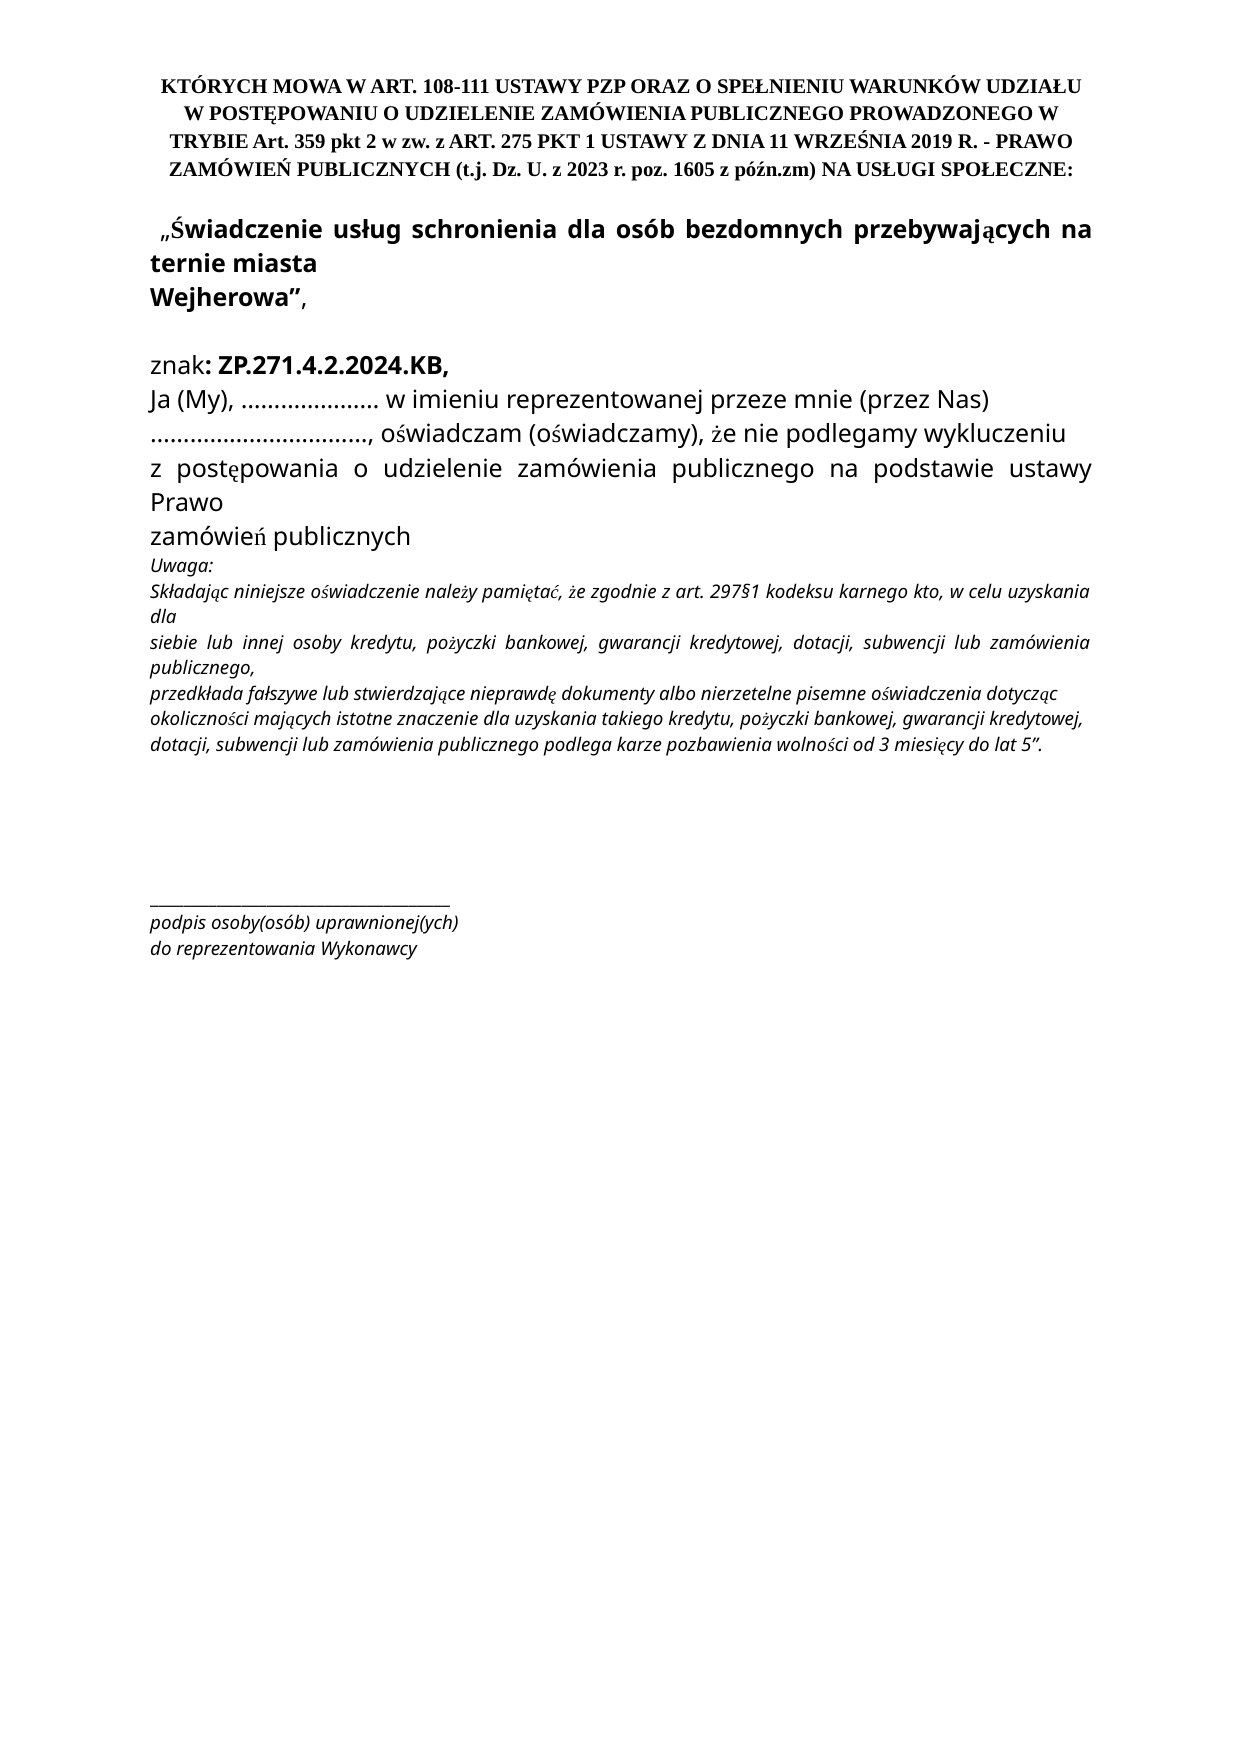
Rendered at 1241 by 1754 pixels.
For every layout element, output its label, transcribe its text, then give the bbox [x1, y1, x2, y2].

text KTÓRYCH MOWA W ART. 108-111 USTAWY PZP ORAZ O SPEŁNIENIU WARUNKÓW UDZIAŁU W POSTĘPOWANIU O UDZIELENIE ZAMÓWIENIA PUBLICZNEGO PROWADZONEGO W TRYBIE Art. 359 pkt 2 w zw. z ART. 275 PKT 1 USTAWY Z DNIA 11 WRZEŚNIA 2019 R. - PRAWO ZAMÓWIEŃ PUBLICZNYCH (t.j. Dz. U. z 2023 r. poz. 1605 z późn.zm) NA USŁUGI SPOŁECZNE: [150, 74, 1092, 181]
text z postępowania o udzielenie zamówienia publicznego na podstawie ustawy Prawo [150, 450, 1092, 518]
text podpis osoby(osób) uprawnionej(ych) [150, 910, 1092, 935]
text przedkłada fałszywe lub stwierdzające nieprawdę dokumenty albo nierzetelne pisemne oświadczenia dotycząc [150, 680, 1092, 706]
text znak: ZP.271.4.2.2024.KB, [150, 348, 1092, 382]
text zamówień publicznych [150, 518, 1092, 552]
text Uwaga: [150, 552, 1092, 578]
text siebie lub innej osoby kredytu, pożyczki bankowej, gwarancji kredytowej, dotacji, subwencji lub zamówienia publicznego, [150, 629, 1092, 680]
text dotacji, subwencji lub zamówienia publicznego podlega karze pozbawienia wolności od 3 miesięcy do lat 5”. [150, 731, 1092, 757]
text „Świadczenie usług schronienia dla osób bezdomnych przebywających na ternie miasta [150, 212, 1092, 280]
text Wejherowa”, [150, 280, 1092, 314]
text okoliczności mających istotne znaczenie dla uzyskania takiego kredytu, pożyczki bankowej, gwarancji kredytowej, [150, 706, 1092, 731]
text Składając niniejsze oświadczenie należy pamiętać, że zgodnie z art. 297§1 kodeksu karnego kto, w celu uzyskania dla [150, 578, 1092, 629]
text Ja (My), ………………… w imieniu reprezentowanej przeze mnie (przez Nas) [150, 382, 1092, 416]
text ____________________________________ [150, 884, 1092, 910]
text ……………………………, oświadczam (oświadczamy), że nie podlegamy wykluczeniu [150, 416, 1092, 450]
text do reprezentowania Wykonawcy [150, 935, 1092, 961]
